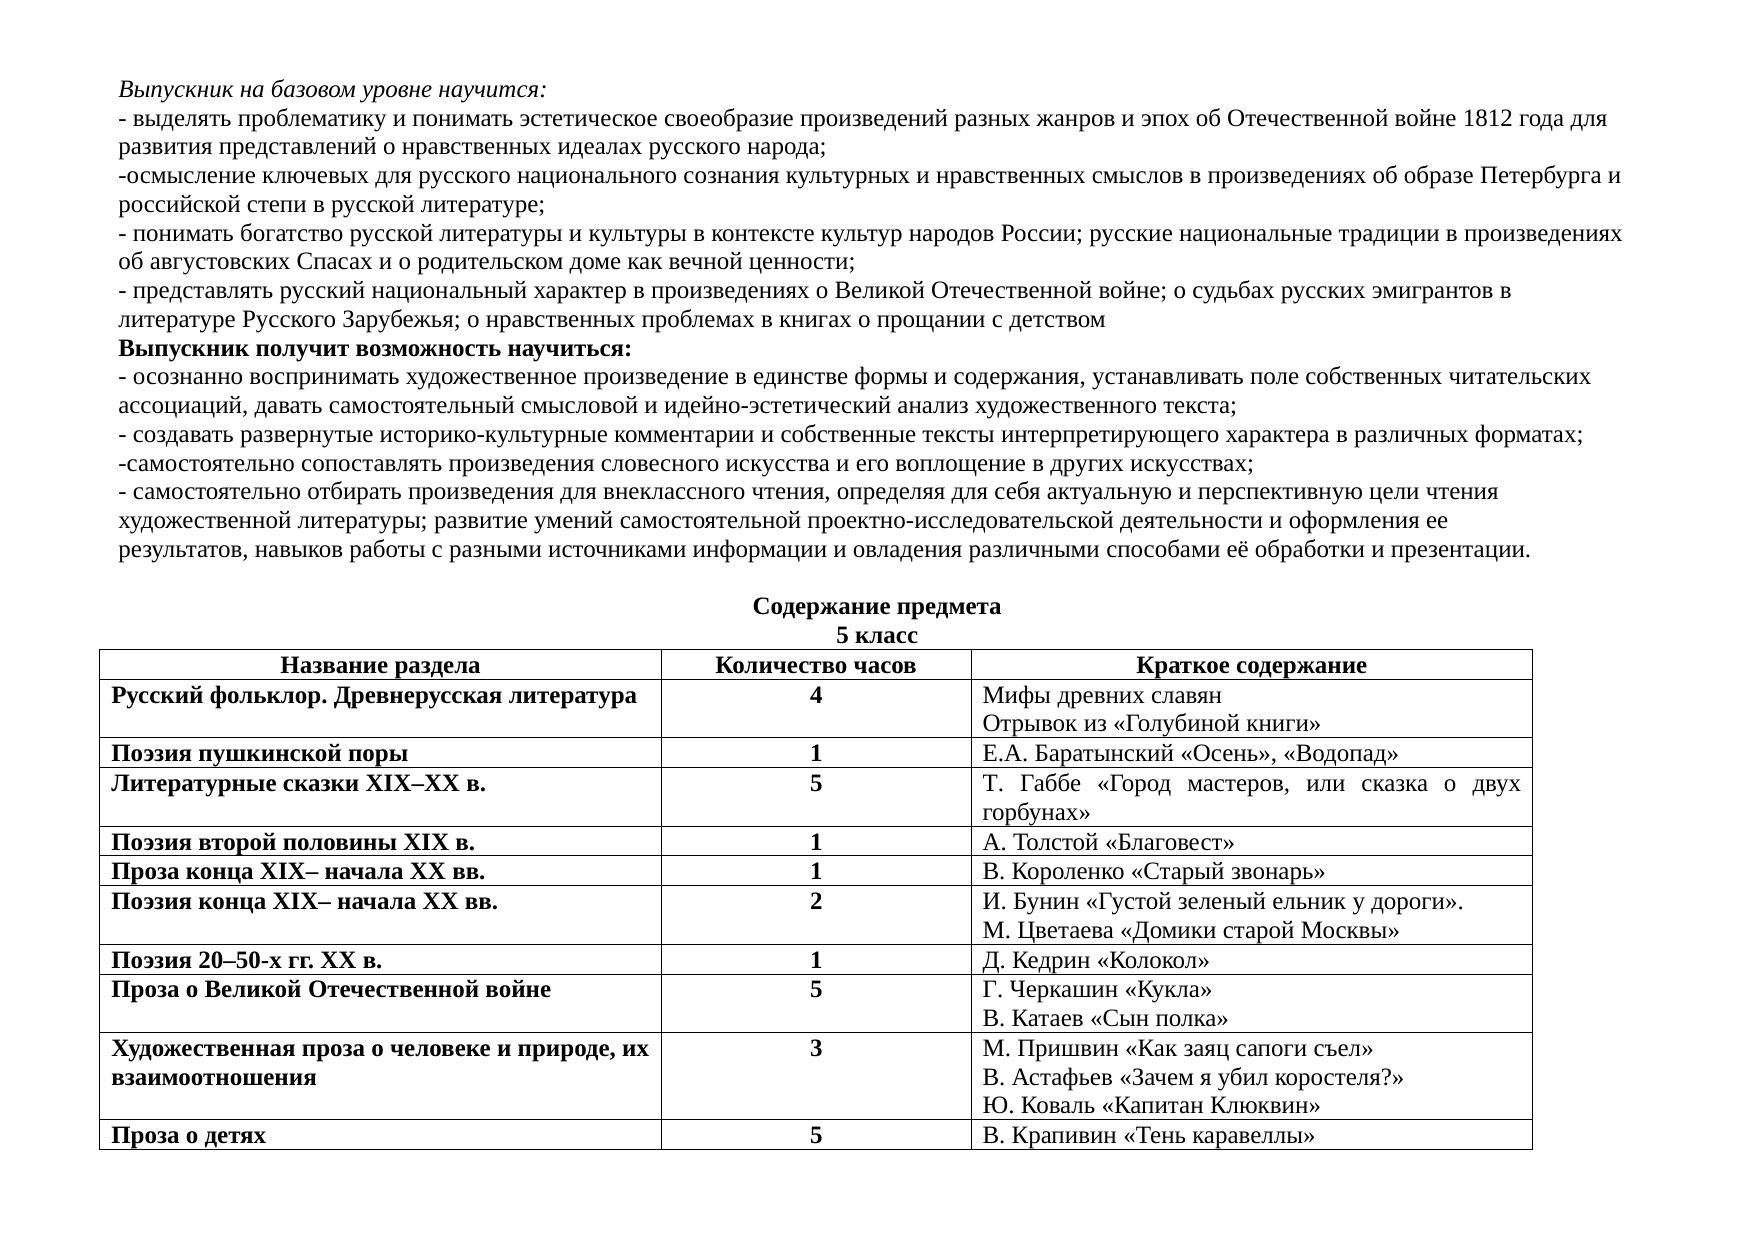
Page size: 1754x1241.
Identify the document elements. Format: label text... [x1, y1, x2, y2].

table_cell Поэзия конца XIX– начала XX вв. [100, 886, 661, 944]
table_cell Г. Черкашин «Кукла» В. Катаев «Сын полка» [972, 975, 1532, 1032]
table_cell Д. Кедрин «Колокол» [972, 945, 1532, 973]
text -самостоятельно сопоставлять произведения словесного искусства и его воплощение в других искусствах; [118, 448, 1636, 476]
table_cell Проза о Великой Отечественной войне [100, 975, 661, 1032]
table_cell 5 [662, 975, 971, 1032]
table_header Количество часов [662, 650, 971, 679]
table_cell 5 [662, 768, 971, 826]
text - понимать богатство русской литературы и культуры в контексте культур народов России; русские национальные традиции в произведениях об августовских Спасах и о родительском доме как вечной ценности; [118, 218, 1636, 275]
text - выделять проблематику и понимать эстетическое своеобразие произведений разных жанров и эпох об Отечественной войне 1812 года для развития представлений о нравственных идеалах русского народа; [118, 103, 1636, 160]
table_cell 1 [662, 945, 971, 973]
text результатов, навыков работы с разными источниками информации и овладения различными способами её обработки и презентации. [118, 534, 1636, 591]
table_cell Проза конца XIX– начала XX вв. [100, 856, 661, 885]
table_cell 1 [662, 738, 971, 767]
text Выпускник на базовом уровне научится: [118, 74, 1636, 103]
text -осмысление ключевых для русского национального сознания культурных и нравственных смыслов в произведениях об образе Петербурга и российской степи в русской литературе; [118, 160, 1636, 218]
text - создавать развернутые историко-культурные комментарии и собственные тексты интерпретирующего характера в различных форматах; [118, 419, 1636, 448]
table_cell Т. Габбе «Город мастеров, или сказка о двух горбунах» [972, 768, 1532, 826]
text Содержание предмета [118, 591, 1636, 620]
table_cell И. Бунин «Густой зеленый ельник у дороги». М. Цветаева «Домики старой Москвы» [972, 886, 1532, 944]
text - осознанно воспринимать художественное произведение в единстве формы и содержания, устанавливать поле собственных читательских ассоциаций, давать самостоятельный смысловой и идейно-эстетический анализ художественного текста; [118, 361, 1636, 419]
table_cell 5 [662, 1120, 971, 1149]
table_header Краткое содержание [972, 650, 1532, 679]
table_cell Проза о детях [100, 1120, 661, 1149]
table_cell Русский фольклор. Древнерусская литература [100, 680, 661, 737]
table_cell Литературные сказки XIX–XX в. [100, 768, 661, 826]
text - самостоятельно отбирать произведения для внеклассного чтения, определяя для себя актуальную и перспективную цели чтения художественной литературы; развитие умений самостоятельной проектно-исследовательской деятельности и оформления ее [118, 476, 1636, 534]
table_cell Мифы древних славян Отрывок из «Голубиной книги» [972, 680, 1532, 737]
table_header Название раздела [100, 650, 661, 679]
table_cell 1 [662, 827, 971, 855]
text - представлять русский национальный характер в произведениях о Великой Отечественной войне; о судьбах русских эмигрантов в литературе Русского Зарубежья; о нравственных проблемах в книгах о прощании с детством [118, 275, 1636, 333]
table_cell Поэзия пушкинской поры [100, 738, 661, 767]
table_cell Е.А. Баратынский «Осень», «Водопад» [972, 738, 1532, 767]
table_cell М. Пришвин «Как заяц сапоги съел» В. Астафьев «Зачем я убил коростеля?» Ю. Коваль «Капитан Клюквин» [972, 1033, 1532, 1119]
table_cell В. Короленко «Старый звонарь» [972, 856, 1532, 885]
table_cell 4 [662, 680, 971, 737]
text 5 класс [118, 620, 1636, 649]
table_cell 2 [662, 886, 971, 944]
table_cell 1 [662, 856, 971, 885]
table_cell 3 [662, 1033, 971, 1119]
table_cell Художественная проза о человеке и природе, их взаимоотношения [100, 1033, 661, 1119]
table_cell В. Крапивин «Тень каравеллы» [972, 1120, 1532, 1149]
table_cell Поэзия 20–50-х гг. XX в. [100, 945, 661, 973]
table_cell А. Толстой «Благовест» [972, 827, 1532, 855]
text Выпускник получит возможность научиться: [118, 333, 1636, 361]
table_cell Поэзия второй половины XIX в. [100, 827, 661, 855]
